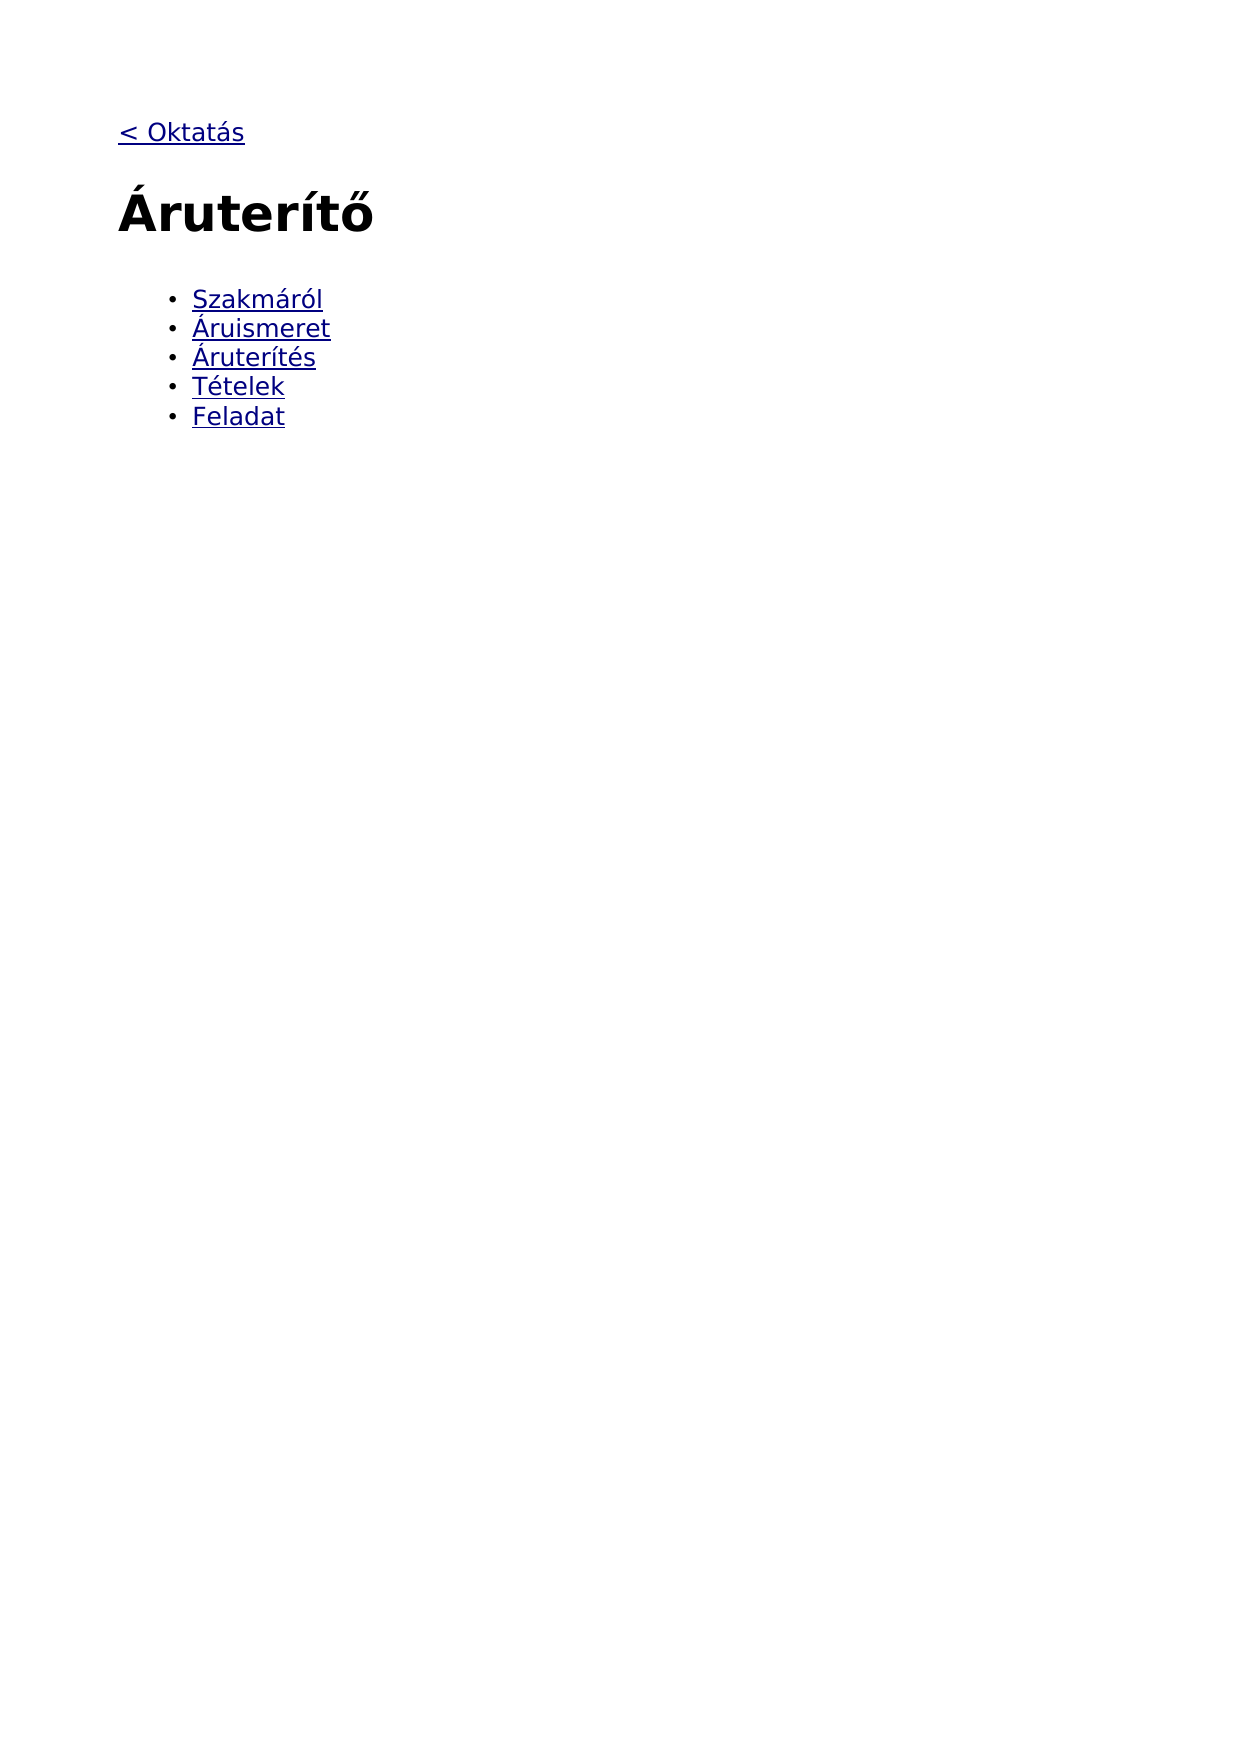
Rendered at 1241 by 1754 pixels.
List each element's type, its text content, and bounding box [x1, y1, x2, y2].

text < Oktatás [118, 118, 1122, 147]
subtitle Áruterítő [118, 185, 1122, 243]
list Tételek [177, 372, 1122, 402]
list Áruterítés [177, 343, 1122, 372]
list Feladat [177, 402, 1122, 431]
list Szakmáról [177, 285, 1122, 314]
list Áruismeret [177, 314, 1122, 343]
